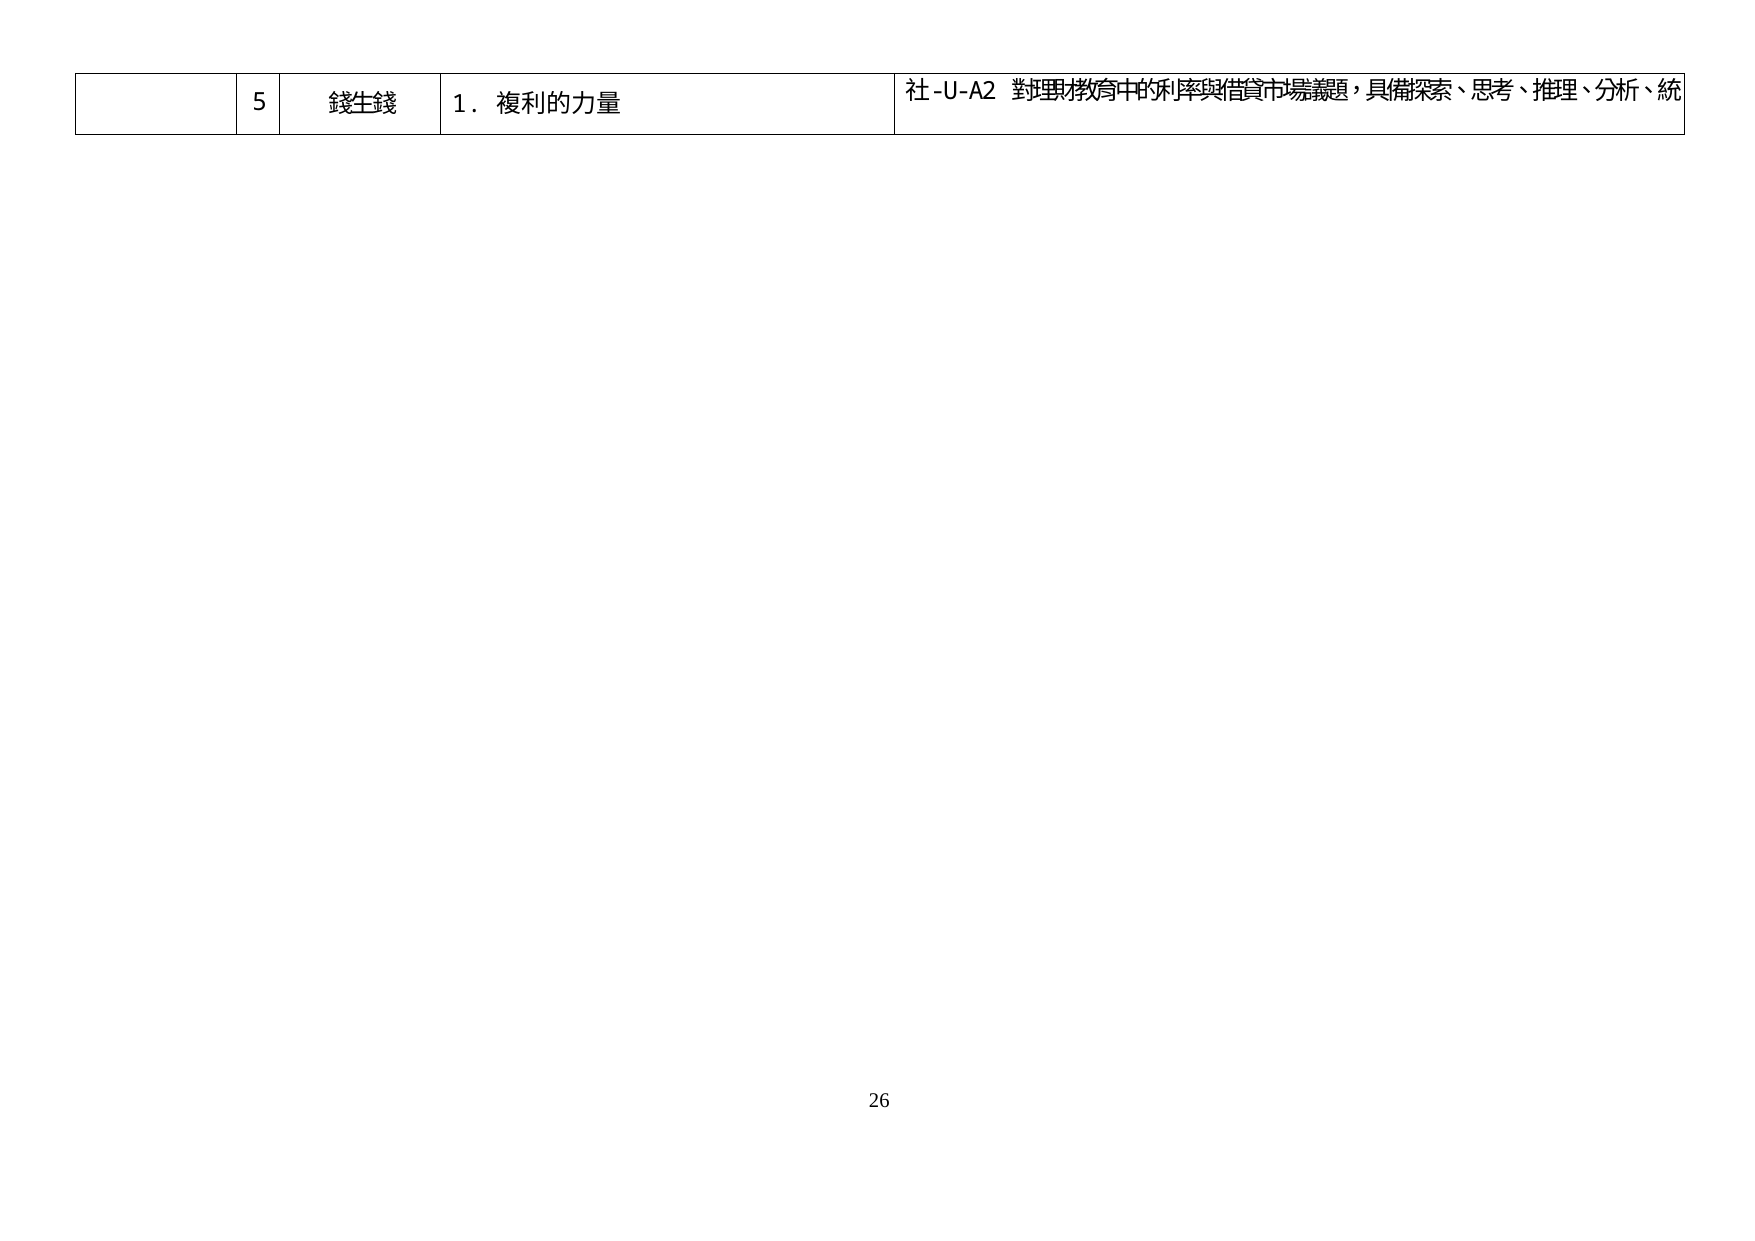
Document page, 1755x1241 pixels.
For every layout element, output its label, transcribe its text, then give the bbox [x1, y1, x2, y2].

table_cell 1. 複利的力量 [441, 74, 894, 134]
table_cell [76, 74, 236, 134]
table_cell 社-U-A2 對理財教育中的利率與借貸市場議題，具備探索、思考、推理、分析、統 [895, 74, 1684, 134]
table_cell 錢生錢 [280, 74, 440, 134]
table_cell 5 [237, 74, 279, 134]
